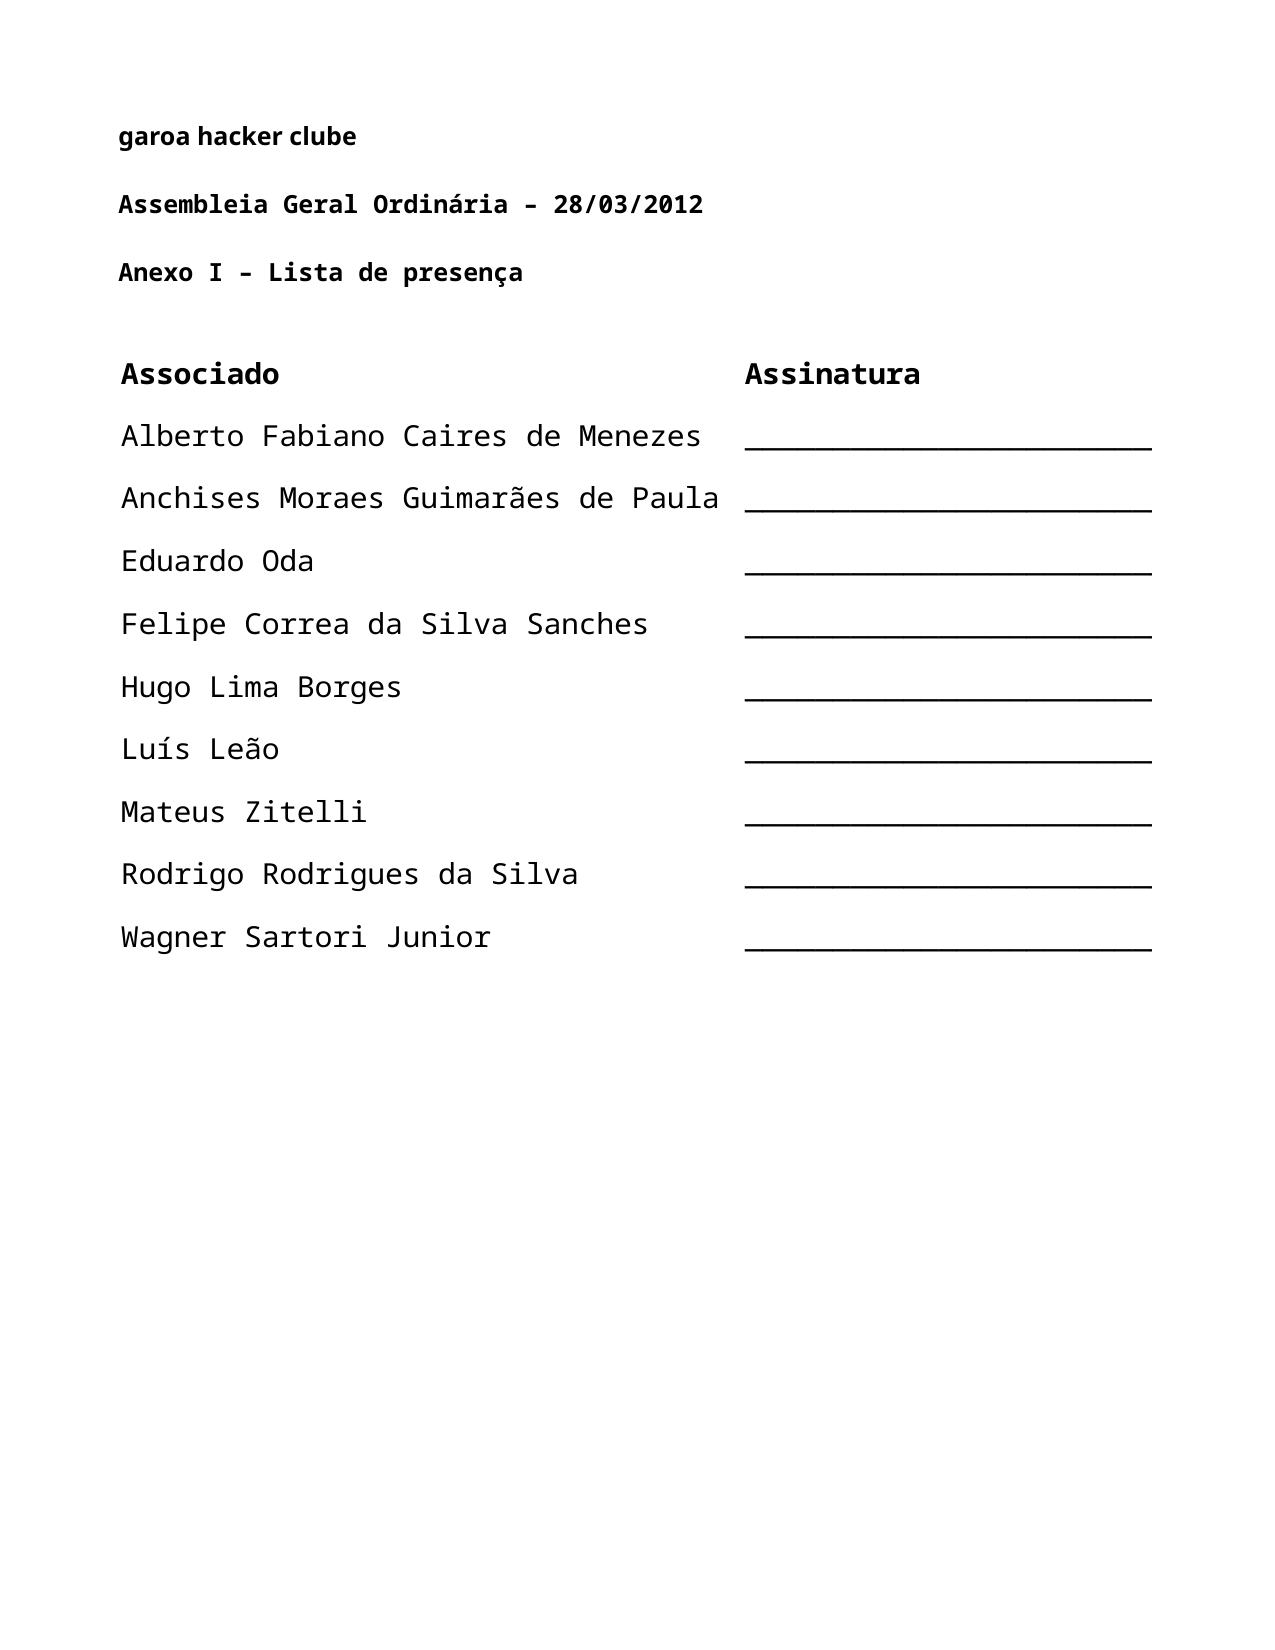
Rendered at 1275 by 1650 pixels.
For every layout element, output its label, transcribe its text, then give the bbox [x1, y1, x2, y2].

text Anexo I – Lista de presença [118, 254, 1157, 288]
text Assembleia Geral Ordinária – 28/03/2012 [118, 186, 1157, 220]
text garoa hacker clube [118, 118, 1157, 152]
